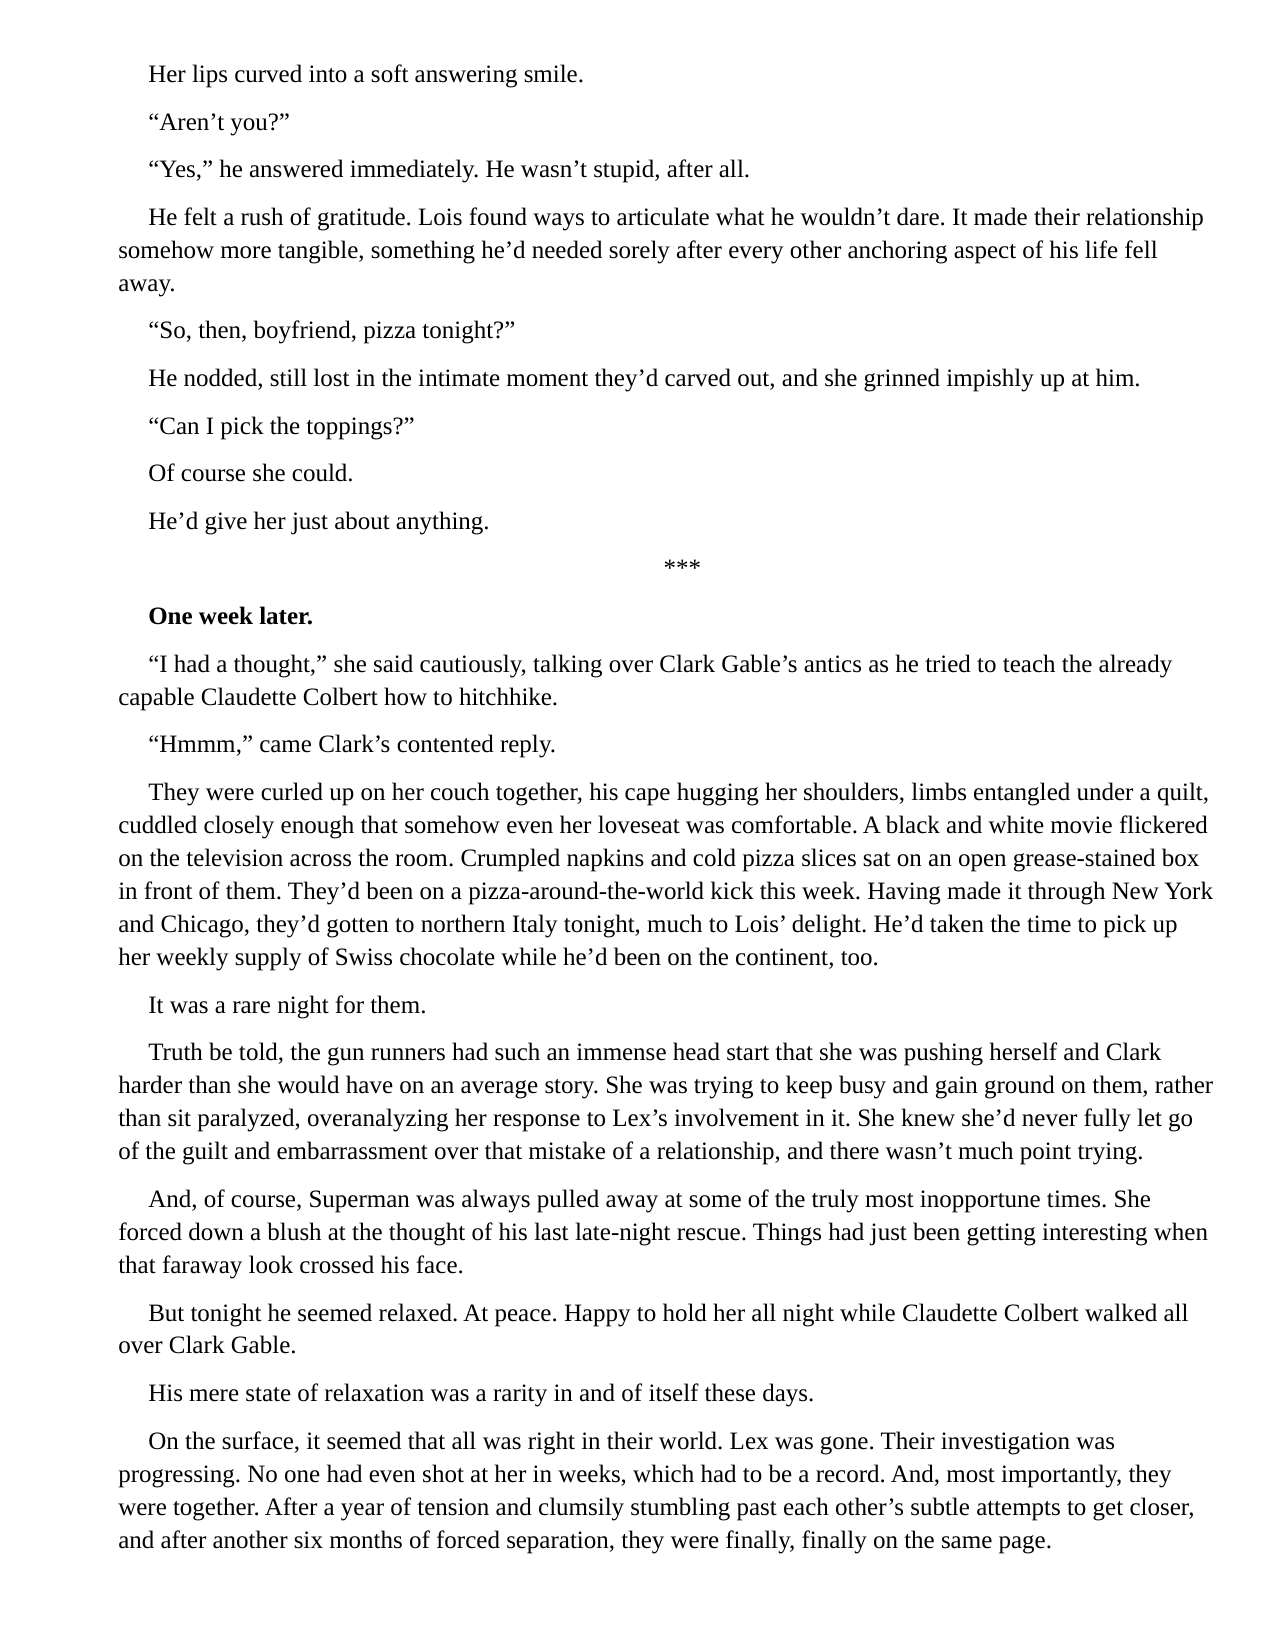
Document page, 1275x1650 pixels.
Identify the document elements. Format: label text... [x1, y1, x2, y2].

text One week later. [118, 601, 1216, 630]
text He’d give her just about anything. [118, 506, 1216, 535]
text On the surface, it seemed that all was right in their world. Lex was gone. Their investigation was progressing. No one had even shot at her in weeks, which had to be a record. And, most importantly, they were together. After a year of tension and clumsily stumbling past each other’s subtle attempts to get closer, and after another six months of forced separation, they were finally, finally on the same page. [118, 1426, 1216, 1554]
text *** [118, 553, 1216, 582]
text It was a rare night for them. [118, 990, 1216, 1018]
text Of course she could. [118, 458, 1216, 487]
text And, of course, Superman was always pulled away at some of the truly most inopportune times. She forced down a blush at the thought of his last late-night rescue. Things had just been getting interesting when that faraway look crossed his face. [118, 1184, 1216, 1279]
text “Aren’t you?” [118, 107, 1216, 135]
text Her lips curved into a soft answering smile. [118, 59, 1216, 88]
text They were curled up on her couch together, his cape hugging her shoulders, limbs entangled under a quilt, cuddled closely enough that somehow even her loveseat was comfortable. A black and white movie flickered on the television across the room. Crumpled napkins and cold pizza slices sat on an open grease-stained box in front of them. They’d been on a pizza-around-the-world kick this week. Having made it through New York and Chicago, they’d gotten to northern Italy tonight, much to Lois’ delight. He’d taken the time to pick up her weekly supply of Swiss chocolate while he’d been on the continent, too. [118, 777, 1216, 971]
text He nodded, still lost in the intimate moment they’d carved out, and she grinned impishly up at him. [118, 363, 1216, 392]
text Truth be told, the gun runners had such an immense head start that she was pushing herself and Clark harder than she would have on an average story. She was trying to keep busy and gain ground on them, rather than sit paralyzed, overanalyzing her response to Lex’s involvement in it. She knew she’d never fully let go of the guilt and embarrassment over that mistake of a relationship, and there wasn’t much point trying. [118, 1037, 1216, 1165]
text “Can I pick the toppings?” [118, 411, 1216, 439]
text But tonight he seemed relaxed. At peace. Happy to hold her all night while Claudette Colbert walked all over Clark Gable. [118, 1298, 1216, 1359]
text “So, then, boyfriend, pizza tonight?” [118, 316, 1216, 344]
text He felt a rush of gratitude. Lois found ways to articulate what he wouldn’t dare. It made their relationship somehow more tangible, something he’d needed sorely after every other anchoring aspect of his life fell away. [118, 202, 1216, 297]
text “Hmmm,” came Clark’s contented reply. [118, 729, 1216, 758]
text “Yes,” he answered immediately. He wasn’t stupid, after all. [118, 154, 1216, 183]
text “I had a thought,” she said cautiously, talking over Clark Gable’s antics as he tried to teach the already capable Claudette Colbert how to hitchhike. [118, 649, 1216, 711]
text His mere state of relaxation was a rarity in and of itself these days. [118, 1378, 1216, 1407]
